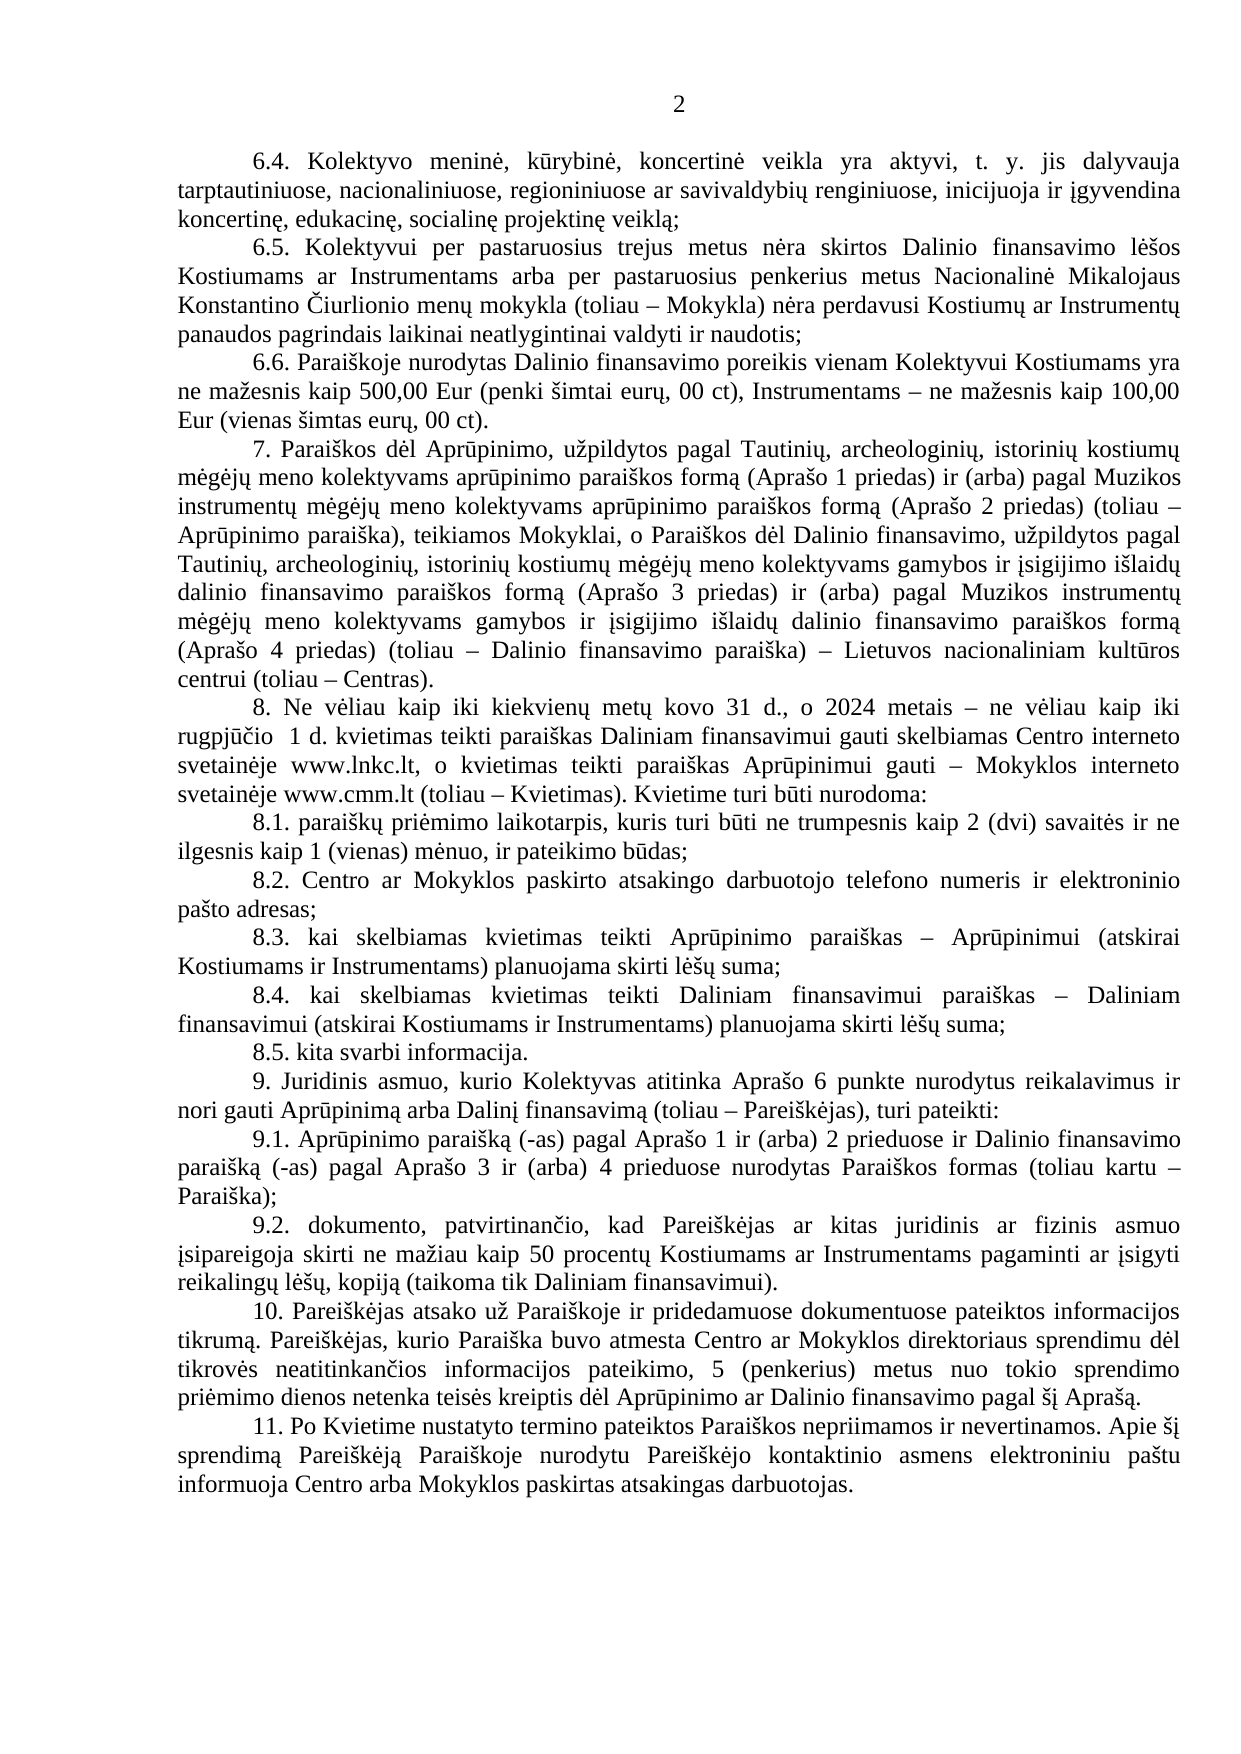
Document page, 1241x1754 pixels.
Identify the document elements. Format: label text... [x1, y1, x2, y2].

text 6.6. Paraiškoje nurodytas Dalinio finansavimo poreikis vienam Kolektyvui Kostiumams yra ne mažesnis kaip 500,00 Eur (penki šimtai eurų, 00 ct), Instrumentams – ne mažesnis kaip 100,00 Eur (vienas šimtas eurų, 00 ct). [177, 347, 1181, 434]
text 7. Paraiškos dėl Aprūpinimo, užpildytos pagal Tautinių, archeologinių, istorinių kostiumų mėgėjų meno kolektyvams aprūpinimo paraiškos formą (Aprašo 1 priedas) ir (arba) pagal Muzikos instrumentų mėgėjų meno kolektyvams aprūpinimo paraiškos formą (Aprašo 2 priedas) (toliau – Aprūpinimo paraiška), teikiamos Mokyklai, o Paraiškos dėl Dalinio finansavimo, užpildytos pagal Tautinių, archeologinių, istorinių kostiumų mėgėjų meno kolektyvams gamybos ir įsigijimo išlaidų dalinio finansavimo paraiškos formą (Aprašo 3 priedas) ir (arba) pagal Muzikos instrumentų mėgėjų meno kolektyvams gamybos ir įsigijimo išlaidų dalinio finansavimo paraiškos formą (Aprašo 4 priedas) (toliau – Dalinio finansavimo paraiška) – Lietuvos nacionaliniam kultūros centrui (toliau – Centras). [177, 434, 1181, 692]
text 8.4. kai skelbiamas kvietimas teikti Daliniam finansavimui paraiškas – Daliniam finansavimui (atskirai Kostiumams ir Instrumentams) planuojama skirti lėšų suma; [177, 980, 1181, 1037]
text 6.4. Kolektyvo meninė, kūrybinė, koncertinė veikla yra aktyvi, t. y. jis dalyvauja tarptautiniuose, nacionaliniuose, regioniniuose ar savivaldybių renginiuose, inicijuoja ir įgyvendina koncertinę, edukacinę, socialinę projektinę veiklą; [177, 146, 1181, 232]
text 9.2. dokumento, patvirtinančio, kad Pareiškėjas ar kitas juridinis ar fizinis asmuo įsipareigoja skirti ne mažiau kaip 50 procentų Kostiumams ar Instrumentams pagaminti ar įsigyti reikalingų lėšų, kopiją (taikoma tik Daliniam finansavimui). [177, 1210, 1181, 1296]
text 8.5. kita svarbi informacija. [177, 1037, 1181, 1066]
text 8. Ne vėliau kaip iki kiekvienų metų kovo 31 d., o 2024 metais – ne vėliau kaip iki rugpjūčio 1 d. kvietimas teikti paraiškas Daliniam finansavimui gauti skelbiamas Centro interneto svetainėje www.lnkc.lt, o kvietimas teikti paraiškas Aprūpinimui gauti – Mokyklos interneto svetainėje www.cmm.lt (toliau – Kvietimas). Kvietime turi būti nurodoma: [177, 692, 1181, 807]
text 6.5. Kolektyvui per pastaruosius trejus metus nėra skirtos Dalinio finansavimo lėšos Kostiumams ar Instrumentams arba per pastaruosius penkerius metus Nacionalinė Mikalojaus Konstantino Čiurlionio menų mokykla (toliau – Mokykla) nėra perdavusi Kostiumų ar Instrumentų panaudos pagrindais laikinai neatlygintinai valdyti ir naudotis; [177, 232, 1181, 347]
text 8.2. Centro ar Mokyklos paskirto atsakingo darbuotojo telefono numeris ir elektroninio pašto adresas; [177, 865, 1181, 922]
text 9.1. Aprūpinimo paraišką (-as) pagal Aprašo 1 ir (arba) 2 prieduose ir Dalinio finansavimo paraišką (-as) pagal Aprašo 3 ir (arba) 4 prieduose nurodytas Paraiškos formas (toliau kartu – Paraiška); [177, 1124, 1181, 1210]
text 8.1. paraiškų priėmimo laikotarpis, kuris turi būti ne trumpesnis kaip 2 (dvi) savaitės ir ne ilgesnis kaip 1 (vienas) mėnuo, ir pateikimo būdas; [177, 807, 1181, 865]
text 8.3. kai skelbiamas kvietimas teikti Aprūpinimo paraiškas – Aprūpinimui (atskirai Kostiumams ir Instrumentams) planuojama skirti lėšų suma; [177, 922, 1181, 980]
text 11. Po Kvietime nustatyto termino pateiktos Paraiškos nepriimamos ir nevertinamos. Apie šį sprendimą Pareiškėją Paraiškoje nurodytu Pareiškėjo kontaktinio asmens elektroniniu paštu informuoja Centro arba Mokyklos paskirtas atsakingas darbuotojas. [177, 1411, 1181, 1497]
text 9. Juridinis asmuo, kurio Kolektyvas atitinka Aprašo 6 punkte nurodytus reikalavimus ir nori gauti Aprūpinimą arba Dalinį finansavimą (toliau – Pareiškėjas), turi pateikti: [177, 1066, 1181, 1124]
text 10. Pareiškėjas atsako už Paraiškoje ir pridedamuose dokumentuose pateiktos informacijos tikrumą. Pareiškėjas, kurio Paraiška buvo atmesta Centro ar Mokyklos direktoriaus sprendimu dėl tikrovės neatitinkančios informacijos pateikimo, 5 (penkerius) metus nuo tokio sprendimo priėmimo dienos netenka teisės kreiptis dėl Aprūpinimo ar Dalinio finansavimo pagal šį Aprašą. [177, 1296, 1181, 1411]
